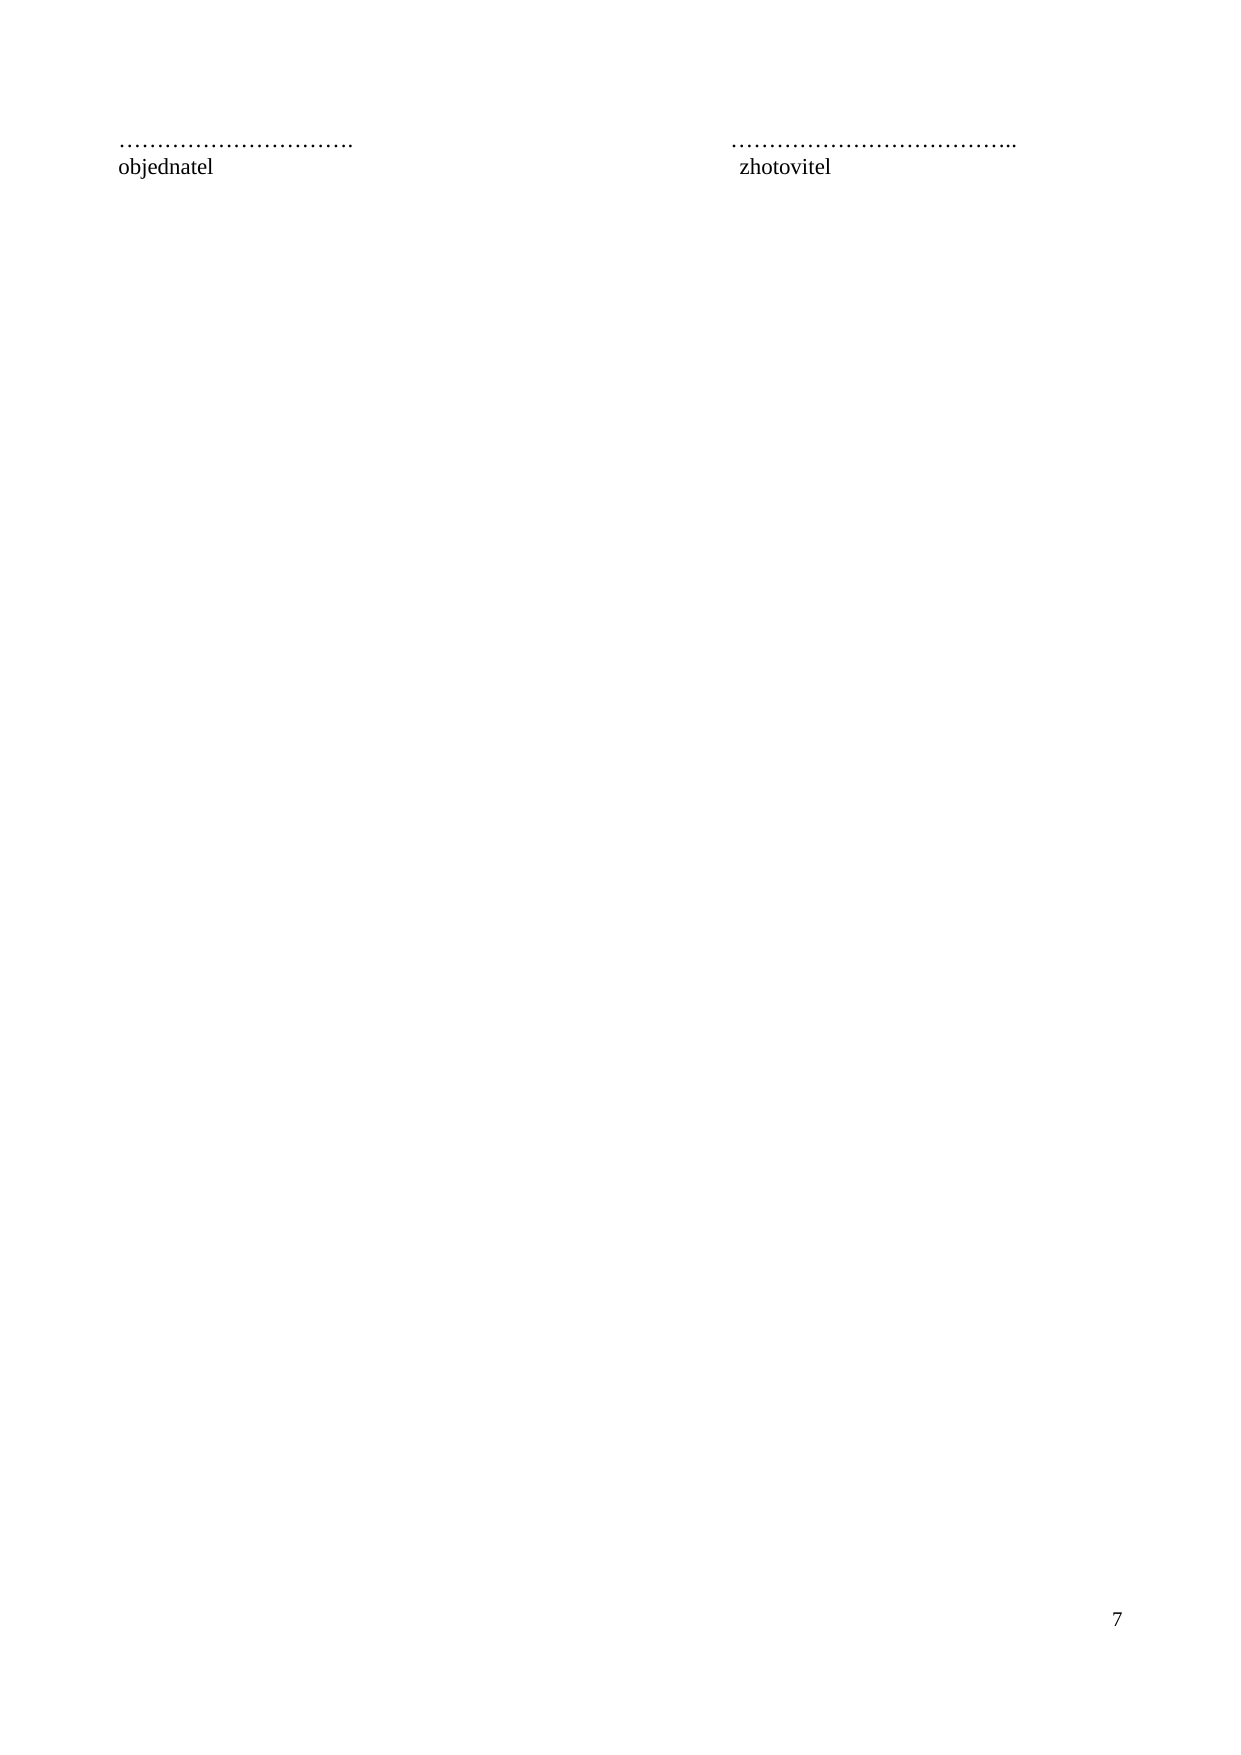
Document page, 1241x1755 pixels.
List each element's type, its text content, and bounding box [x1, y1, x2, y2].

text …………………………. ……………………………….. objednatel zhotovitel [118, 127, 1122, 179]
